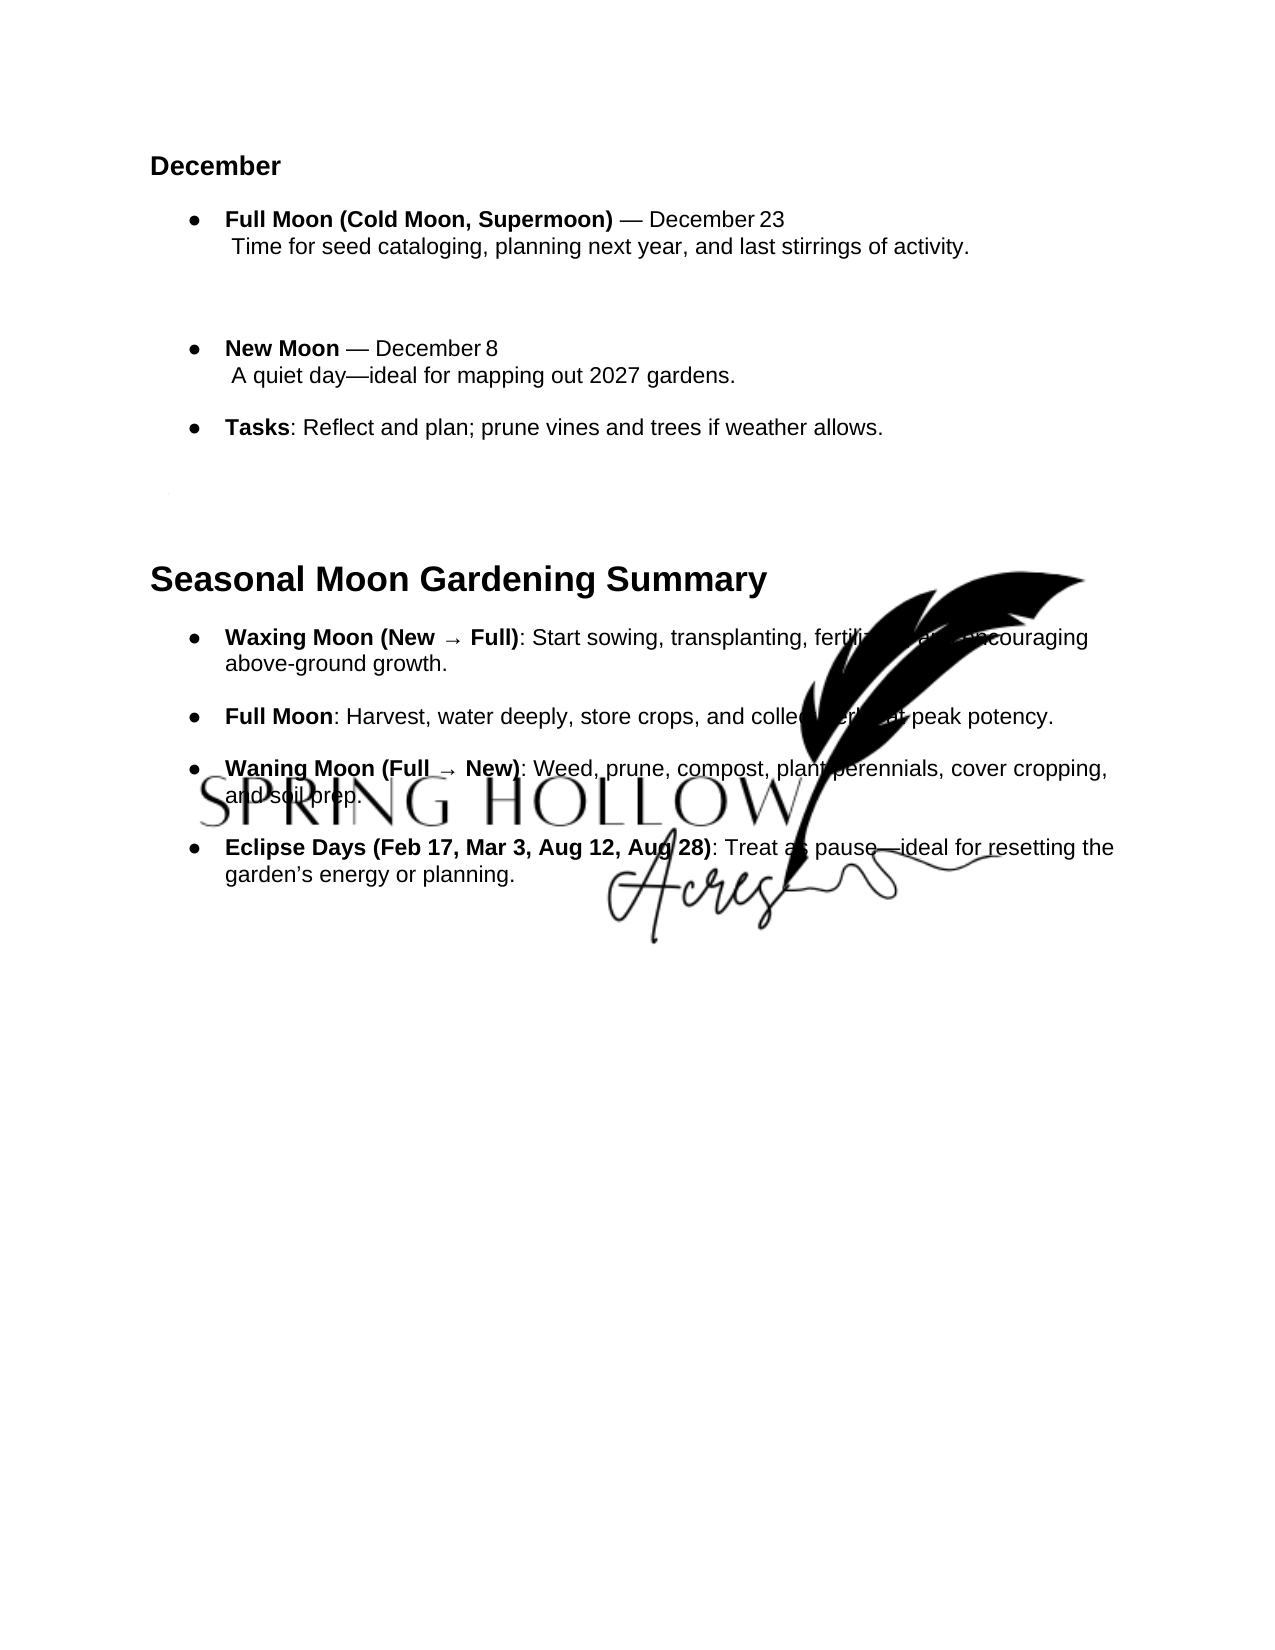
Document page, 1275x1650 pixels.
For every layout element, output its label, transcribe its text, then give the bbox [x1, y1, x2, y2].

list Waning Moon (Full → New): Weed, prune, compost, plant perennials, cover cropping, and soil prep. [187, 755, 1125, 834]
list New Moon — December 8 A quiet day—ideal for mapping out 2027 gardens. [187, 335, 1125, 414]
subtitle Seasonal Moon Gardening Summary [150, 558, 1125, 598]
list Eclipse Days (Feb 17, Mar 3, Aug 12, Aug 28): Treat as pause—ideal for resetting the garden’s energy or planning. [187, 834, 1125, 887]
list Waxing Moon (New → Full): Start sowing, transplanting, fertilizing, and encouraging above-ground growth. [187, 623, 1125, 703]
list Full Moon (Cold Moon, Supermoon) — December 23 Time for seed cataloging, planning next year, and last stirrings of activity. [187, 206, 1125, 259]
picture [150, 337, 1126, 1313]
list Full Moon: Harvest, water deeply, store crops, and collect herbs at peak potency. [187, 703, 1125, 755]
list Tasks: Reflect and plan; prune vines and trees if weather allows. [187, 414, 1125, 467]
subtitle December [150, 150, 1125, 181]
